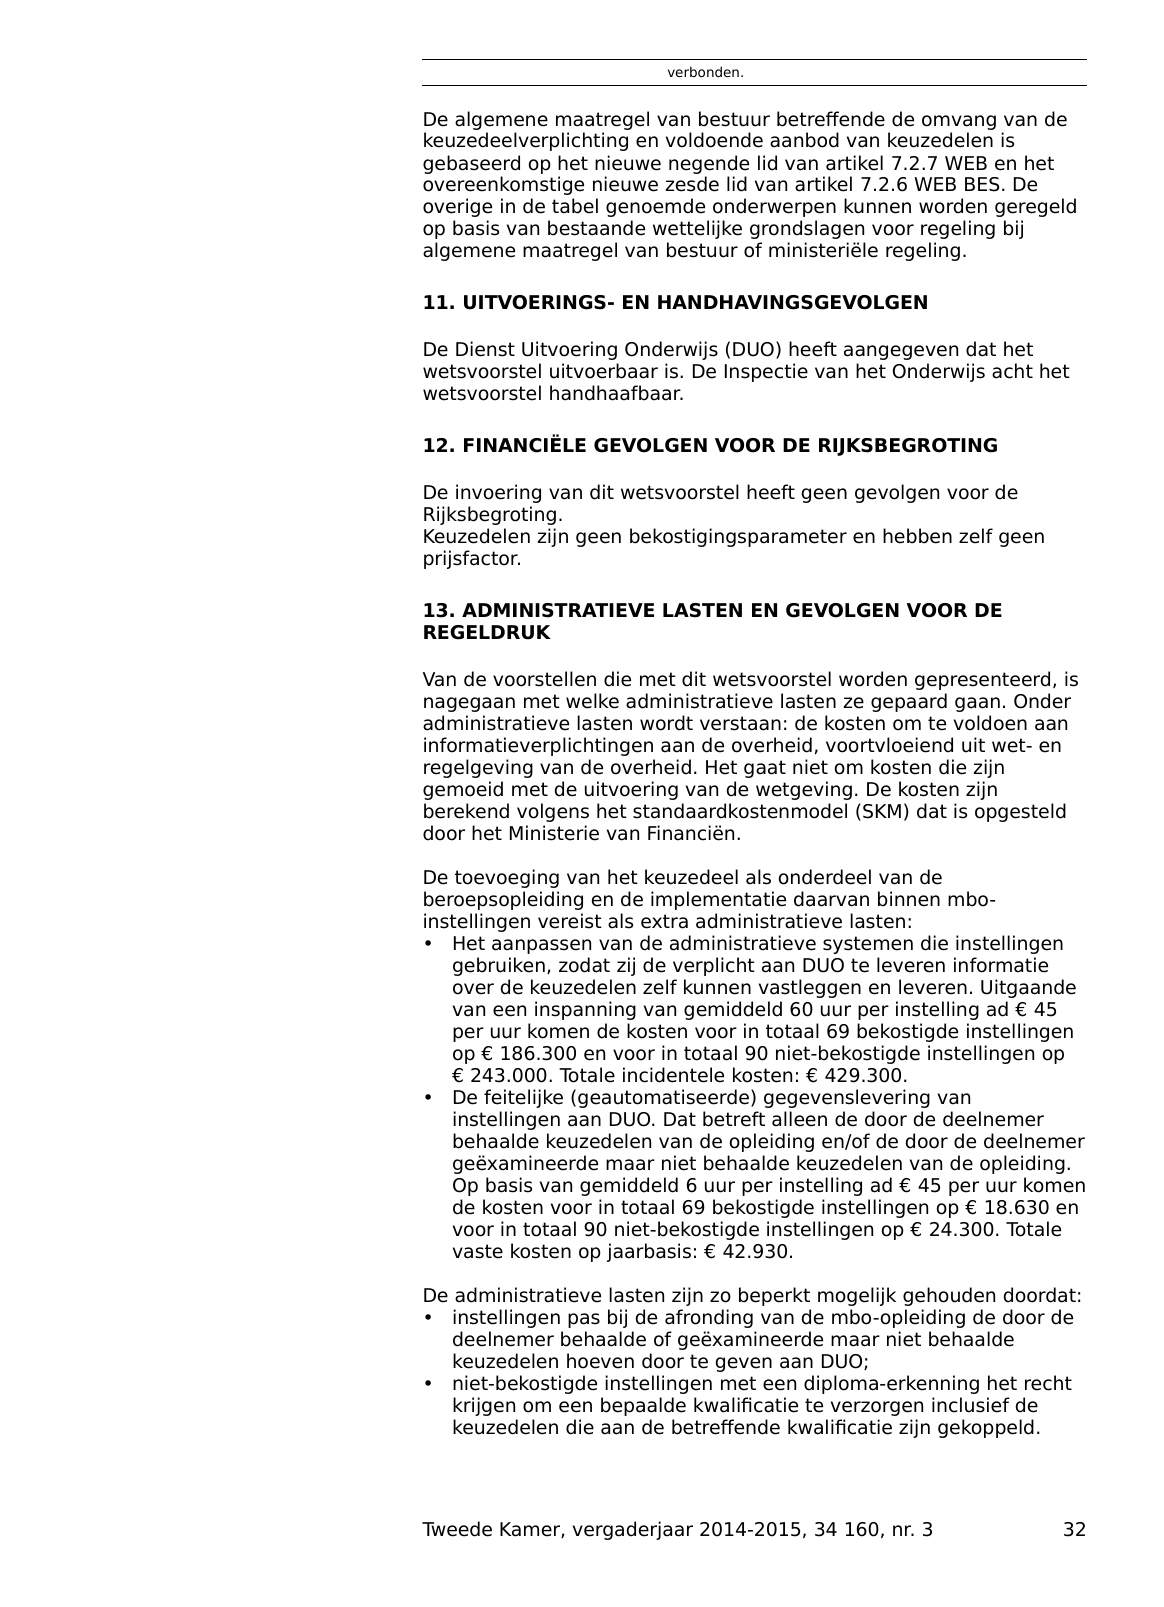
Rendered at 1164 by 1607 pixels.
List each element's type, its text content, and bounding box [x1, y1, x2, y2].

table_cell verbonden. [661, 60, 1087, 85]
text De invoering van dit wetsvoorstel heeft geen gevolgen voor de Rijksbegroting. [422, 482, 1087, 526]
subtitle 11. UITVOERINGS- EN HANDHAVINGSGEVOLGEN [422, 292, 1087, 314]
text De algemene maatregel van bestuur betreffende de omvang van de keuzedeelverplichting en voldoende aanbod van keuzedelen is gebaseerd op het nieuwe negende lid van artikel 7.2.7 WEB en het overeenkomstige nieuwe zesde lid van artikel 7.2.6 WEB BES. De overige in de tabel genoemde onderwerpen kunnen worden geregeld op basis van bestaande wettelijke grondslagen voor regeling bij algemene maatregel van bestuur of ministeriële regeling. [422, 108, 1087, 262]
text De administratieve lasten zijn zo beperkt mogelijk gehouden doordat: [422, 1285, 1087, 1307]
text • De feitelijke (geautomatiseerde) gegevenslevering van instellingen aan DUO. Dat betreft alleen de door de deelnemer behaalde keuzedelen van de opleiding en/of de door de deelnemer geëxamineerde maar niet behaalde keuzedelen van de opleiding. Op basis van gemiddeld 6 uur per instelling ad € 45 per uur komen de kosten voor in totaal 69 bekostigde instellingen op € 18.630 en voor in totaal 90 niet-bekostigde instellingen op € 24.300. Totale vaste kosten op jaarbasis: € 42.930. [422, 1087, 1087, 1263]
text • instellingen pas bij de afronding van de mbo-opleiding de door de deelnemer behaalde of geëxamineerde maar niet behaalde keuzedelen hoeven door te geven aan DUO; [422, 1307, 1087, 1373]
text Keuzedelen zijn geen bekostigingsparameter en hebben zelf geen prijsfactor. [422, 526, 1087, 570]
text • Het aanpassen van de administratieve systemen die instellingen gebruiken, zodat zij de verplicht aan DUO te leveren informatie over de keuzedelen zelf kunnen vastleggen en leveren. Uitgaande van een inspanning van gemiddeld 60 uur per instelling ad € 45 per uur komen de kosten voor in totaal 69 bekostigde instellingen op € 186.300 en voor in totaal 90 niet-bekostigde instellingen op € 243.000. Totale incidentele kosten: € 429.300. [422, 933, 1087, 1087]
text De Dienst Uitvoering Onderwijs (DUO) heeft aangegeven dat het wetsvoorstel uitvoerbaar is. De Inspectie van het Onderwijs acht het wetsvoorstel handhaafbaar. [422, 339, 1087, 405]
subtitle 12. FINANCIËLE GEVOLGEN VOOR DE RIJKSBEGROTING [422, 435, 1087, 457]
text Van de voorstellen die met dit wetsvoorstel worden gepresenteerd, is nagegaan met welke administratieve lasten ze gepaard gaan. Onder administratieve lasten wordt verstaan: de kosten om te voldoen aan informatieverplichtingen aan de overheid, voortvloeiend uit wet- en regelgeving van de overheid. Het gaat niet om kosten die zijn gemoeid met de uitvoering van de wetgeving. De kosten zijn berekend volgens het standaardkostenmodel (SKM) dat is opgesteld door het Ministerie van Financiën. [422, 669, 1087, 845]
text De toevoeging van het keuzedeel als onderdeel van de beroepsopleiding en de implementatie daarvan binnen mbo-instellingen vereist als extra administratieve lasten: [422, 867, 1087, 933]
table_cell [454, 60, 661, 85]
text • niet-bekostigde instellingen met een diploma-erkenning het recht krijgen om een bepaalde kwalificatie te verzorgen inclusief de keuzedelen die aan de betreffende kwalificatie zijn gekoppeld. [422, 1373, 1087, 1439]
subtitle 13. ADMINISTRATIEVE LASTEN EN GEVOLGEN VOOR DE REGELDRUK [422, 600, 1087, 644]
table_cell [422, 60, 454, 85]
